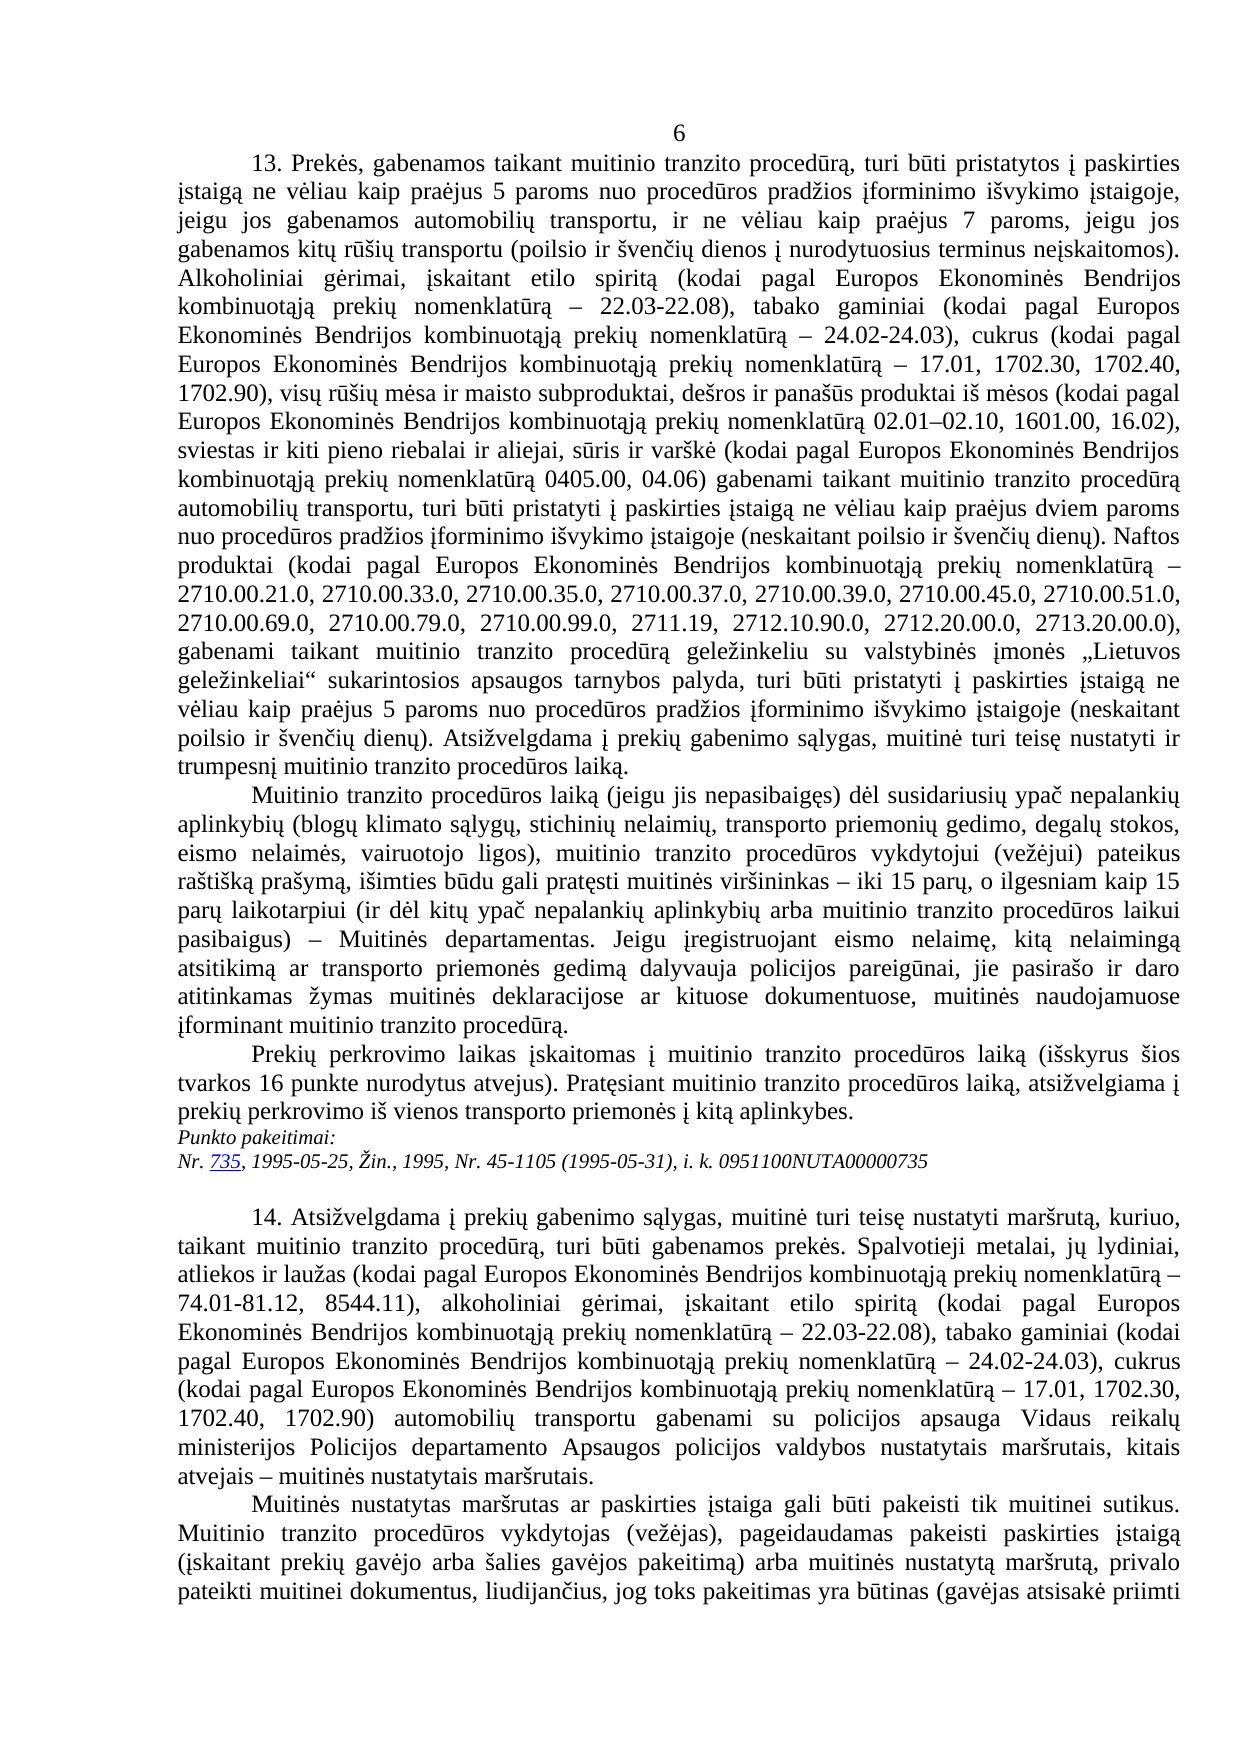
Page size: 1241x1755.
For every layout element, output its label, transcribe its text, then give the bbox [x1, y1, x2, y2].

text Muitinio tranzito procedūros laiką (jeigu jis nepasibaigęs) dėl susidariusių ypač nepalankių aplinkybių (blogų klimato sąlygų, stichinių nelaimių, transporto priemonių gedimo, degalų stokos, eismo nelaimės, vairuotojo ligos), muitinio tranzito procedūros vykdytojui (vežėjui) pateikus raštišką prašymą, išimties būdu gali pratęsti muitinės viršininkas – iki 15 parų, o ilgesniam kaip 15 parų laikotarpiui (ir dėl kitų ypač nepalankių aplinkybių arba muitinio tranzito procedūros laikui pasibaigus) – Muitinės departamentas. Jeigu įregistruojant eismo nelaimę, kitą nelaimingą atsitikimą ar transporto priemonės gedimą dalyvauja policijos pareigūnai, jie pasirašo ir daro atitinkamas žymas muitinės deklaracijose ar kituose dokumentuose, muitinės naudojamuose įforminant muitinio tranzito procedūrą. [177, 780, 1181, 1039]
text Punkto pakeitimai: [177, 1125, 1181, 1149]
text 14. Atsižvelgdama į prekių gabenimo sąlygas, muitinė turi teisę nustatyti maršrutą, kuriuo, taikant muitinio tranzito procedūrą, turi būti gabenamos prekės. Spalvotieji metalai, jų lydiniai, atliekos ir laužas (kodai pagal Europos Ekonominės Bendrijos kombinuotąją prekių nomenklatūrą – 74.01-81.12, 8544.11), alkoholiniai gėrimai, įskaitant etilo spiritą (kodai pagal Europos Ekonominės Bendrijos kombinuotąją prekių nomenklatūrą – 22.03-22.08), tabako gaminiai (kodai pagal Europos Ekonominės Bendrijos kombinuotąją prekių nomenklatūrą – 24.02-24.03), cukrus (kodai pagal Europos Ekonominės Bendrijos kombinuotąją prekių nomenklatūrą – 17.01, 1702.30, 1702.40, 1702.90) automobilių transportu gabenami su policijos apsauga Vidaus reikalų ministerijos Policijos departamento Apsaugos policijos valdybos nustatytais maršrutais, kitais atvejais – muitinės nustatytais maršrutais. [177, 1202, 1181, 1489]
text Nr. 735, 1995-05-25, Žin., 1995, Nr. 45-1105 (1995-05-31), i. k. 0951100NUTA00000735 [177, 1149, 1181, 1173]
text Muitinės nustatytas maršrutas ar paskirties įstaiga gali būti pakeisti tik muitinei sutikus. Muitinio tranzito procedūros vykdytojas (vežėjas), pageidaudamas pakeisti paskirties įstaigą (įskaitant prekių gavėjo arba šalies gavėjos pakeitimą) arba muitinės nustatytą maršrutą, privalo pateikti muitinei dokumentus, liudijančius, jog toks pakeitimas yra būtinas (gavėjas atsisakė priimti [177, 1489, 1181, 1604]
text Prekių perkrovimo laikas įskaitomas į muitinio tranzito procedūros laiką (išskyrus šios tvarkos 16 punkte nurodytus atvejus). Pratęsiant muitinio tranzito procedūros laiką, atsižvelgiama į prekių perkrovimo iš vienos transporto priemonės į kitą aplinkybes. [177, 1039, 1181, 1125]
text 13. Prekės, gabenamos taikant muitinio tranzito procedūrą, turi būti pristatytos į paskirties įstaigą ne vėliau kaip praėjus 5 paroms nuo procedūros pradžios įforminimo išvykimo įstaigoje, jeigu jos gabenamos automobilių transportu, ir ne vėliau kaip praėjus 7 paroms, jeigu jos gabenamos kitų rūšių transportu (poilsio ir švenčių dienos į nurodytuosius terminus neįskaitomos). Alkoholiniai gėrimai, įskaitant etilo spiritą (kodai pagal Europos Ekonominės Bendrijos kombinuotąją prekių nomenklatūrą – 22.03-22.08), tabako gaminiai (kodai pagal Europos Ekonominės Bendrijos kombinuotąją prekių nomenklatūrą – 24.02-24.03), cukrus (kodai pagal Europos Ekonominės Bendrijos kombinuotąją prekių nomenklatūrą – 17.01, 1702.30, 1702.40, 1702.90), visų rūšių mėsa ir maisto subproduktai, dešros ir panašūs produktai iš mėsos (kodai pagal Europos Ekonominės Bendrijos kombinuotąją prekių nomenklatūrą 02.01–02.10, 1601.00, 16.02), sviestas ir kiti pieno riebalai ir aliejai, sūris ir varškė (kodai pagal Europos Ekonominės Bendrijos kombinuotąją prekių nomenklatūrą 0405.00, 04.06) gabenami taikant muitinio tranzito procedūrą automobilių transportu, turi būti pristatyti į paskirties įstaigą ne vėliau kaip praėjus dviem paroms nuo procedūros pradžios įforminimo išvykimo įstaigoje (neskaitant poilsio ir švenčių dienų). Naftos produktai (kodai pagal Europos Ekonominės Bendrijos kombinuotąją prekių nomenklatūrą – 2710.00.21.0, 2710.00.33.0, 2710.00.35.0, 2710.00.37.0, 2710.00.39.0, 2710.00.45.0, 2710.00.51.0, 2710.00.69.0, 2710.00.79.0, 2710.00.99.0, 2711.19, 2712.10.90.0, 2712.20.00.0, 2713.20.00.0), gabenami taikant muitinio tranzito procedūrą geležinkeliu su valstybinės įmonės „Lietuvos geležinkeliai“ sukarintosios apsaugos tarnybos palyda, turi būti pristatyti į paskirties įstaigą ne vėliau kaip praėjus 5 paroms nuo procedūros pradžios įforminimo išvykimo įstaigoje (neskaitant poilsio ir švenčių dienų). Atsižvelgdama į prekių gabenimo sąlygas, muitinė turi teisę nustatyti ir trumpesnį muitinio tranzito procedūros laiką. [177, 148, 1181, 780]
